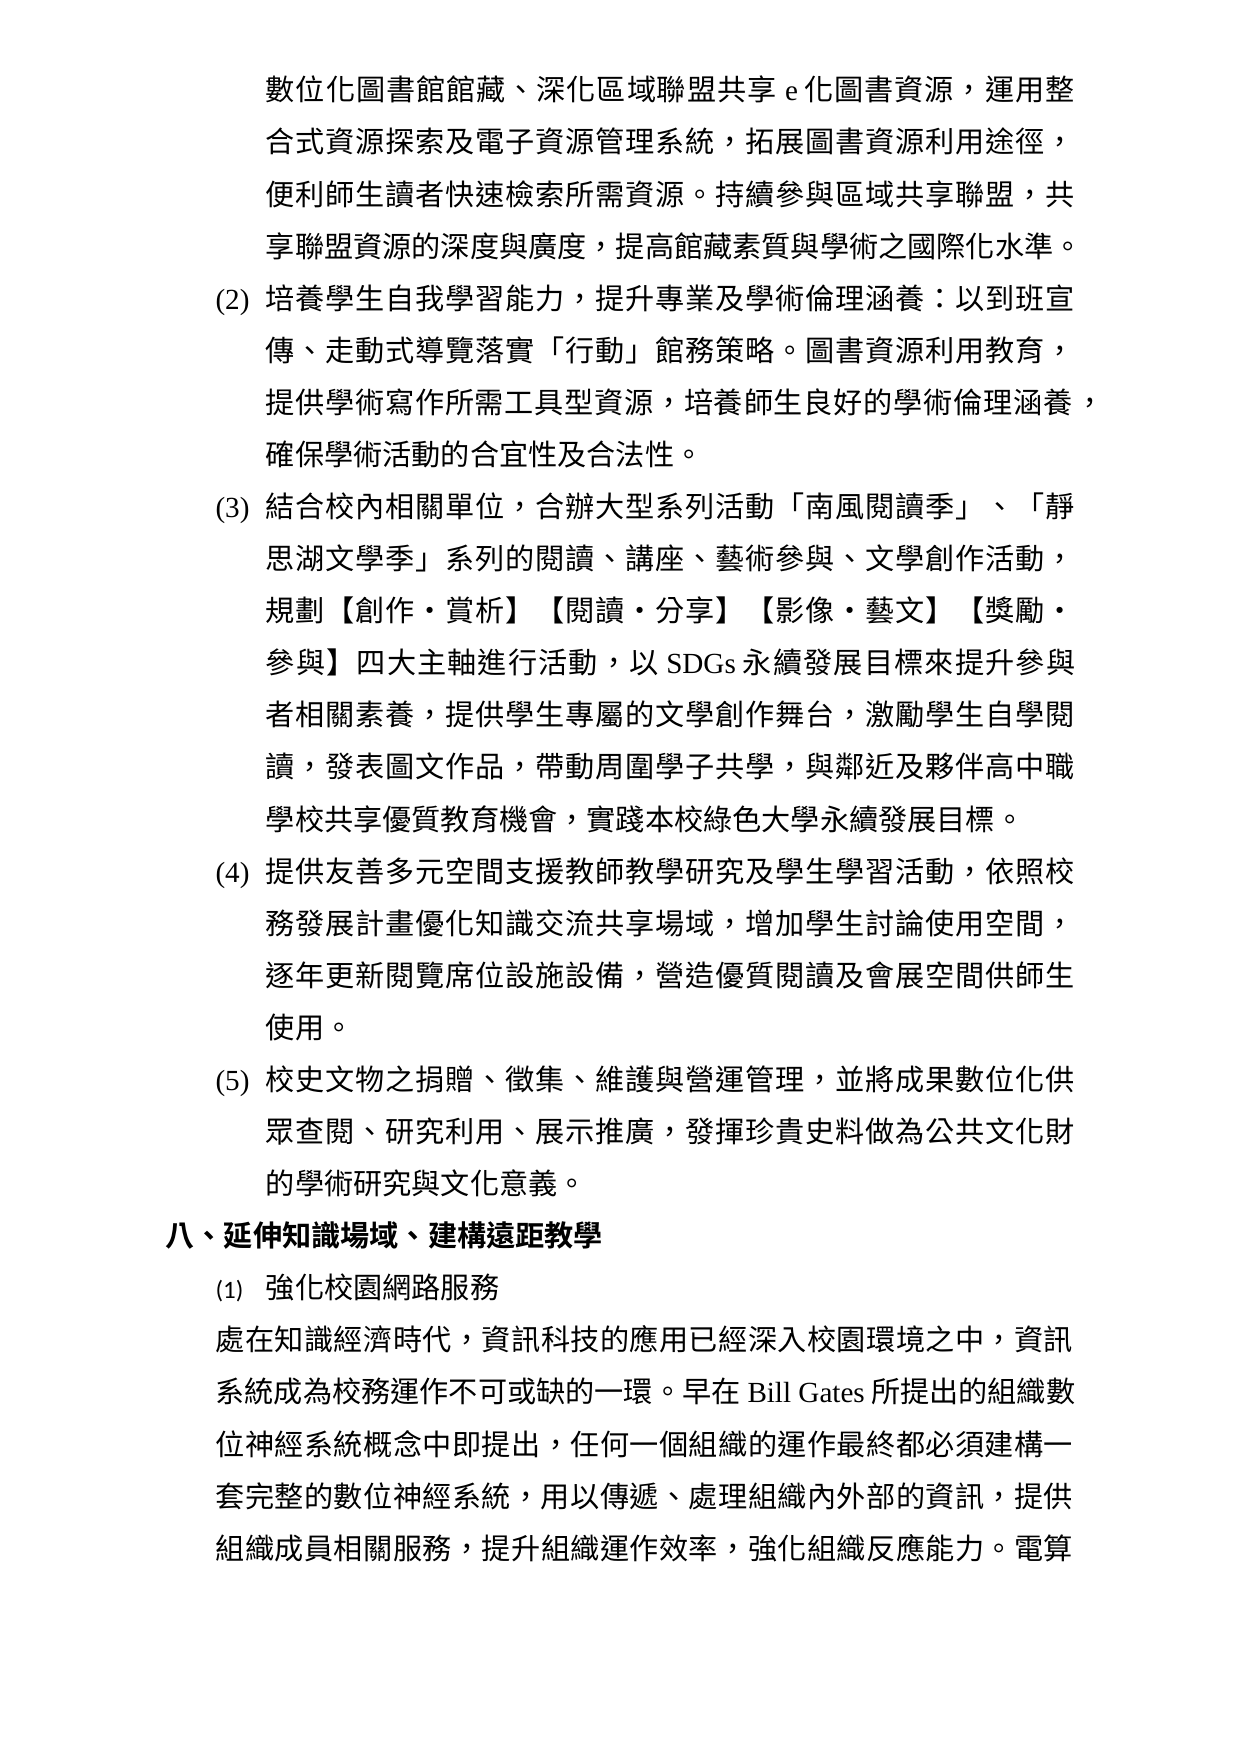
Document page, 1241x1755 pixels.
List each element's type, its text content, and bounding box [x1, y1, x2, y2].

list 結合校內相關單位，合辦大型系列活動「南風閱讀季」、「靜思湖文學季」系列的閱讀、講座、藝術參與、文學創作活動，規劃【創作‧賞析】【閱讀‧分享】【影像‧藝文】【獎勵‧參與】四大主軸進行活動，以SDGs永續發展目標來提升參與者相關素養，提供學生專屬的文學創作舞台，激勵學生自學閱讀，發表圖文作品，帶動周圍學子共學，與鄰近及夥伴高中職學校共享優質教育機會，實踐本校綠色大學永續發展目標。 [215, 476, 1075, 840]
list 培養學生自我學習能力，提升專業及學術倫理涵養：以到班宣傳、走動式導覽落實「行動」館務策略。圖書資源利用教育，提供學術寫作所需工具型資源，培養師生良好的學術倫理涵養，確保學術活動的合宜性及合法性。 [215, 267, 1075, 476]
list 強化校園網路服務 [215, 1257, 1075, 1309]
list 提升E化圖書資源服務支援教學與研究：透過擴增資料庫增加數位化圖書館館藏、深化區域聯盟共享e化圖書資源，運用整合式資源探索及電子資源管理系統，拓展圖書資源利用途徑，便利師生讀者快速檢索所需資源。持續參與區域共享聯盟，共享聯盟資源的深度與廣度，提高館藏素質與學術之國際化水準。 [215, 59, 1075, 267]
list 提供友善多元空間支援教師教學研究及學生學習活動，依照校務發展計畫優化知識交流共享場域，增加學生討論使用空間，逐年更新閱覽席位設施設備，營造優質閱讀及會展空間供師生使用。 [215, 840, 1075, 1049]
text 處在知識經濟時代，資訊科技的應用已經深入校園環境之中，資訊系統成為校務運作不可或缺的一環。早在Bill Gates所提出的組織數位神經系統概念中即提出，任何一個組織的運作最終都必須建構一套完整的數位神經系統，用以傳遞、處理組織內外部的資訊，提供組織成員相關服務，提升組織運作效率，強化組織反應能力。電算 [215, 1309, 1075, 1569]
subtitle 八、延伸知識場域、建構遠距教學 [165, 1205, 1075, 1257]
list 校史文物之捐贈、徵集、維護與營運管理，並將成果數位化供眾查閱、研究利用、展示推廣，發揮珍貴史料做為公共文化財的學術研究與文化意義。 [215, 1049, 1075, 1205]
